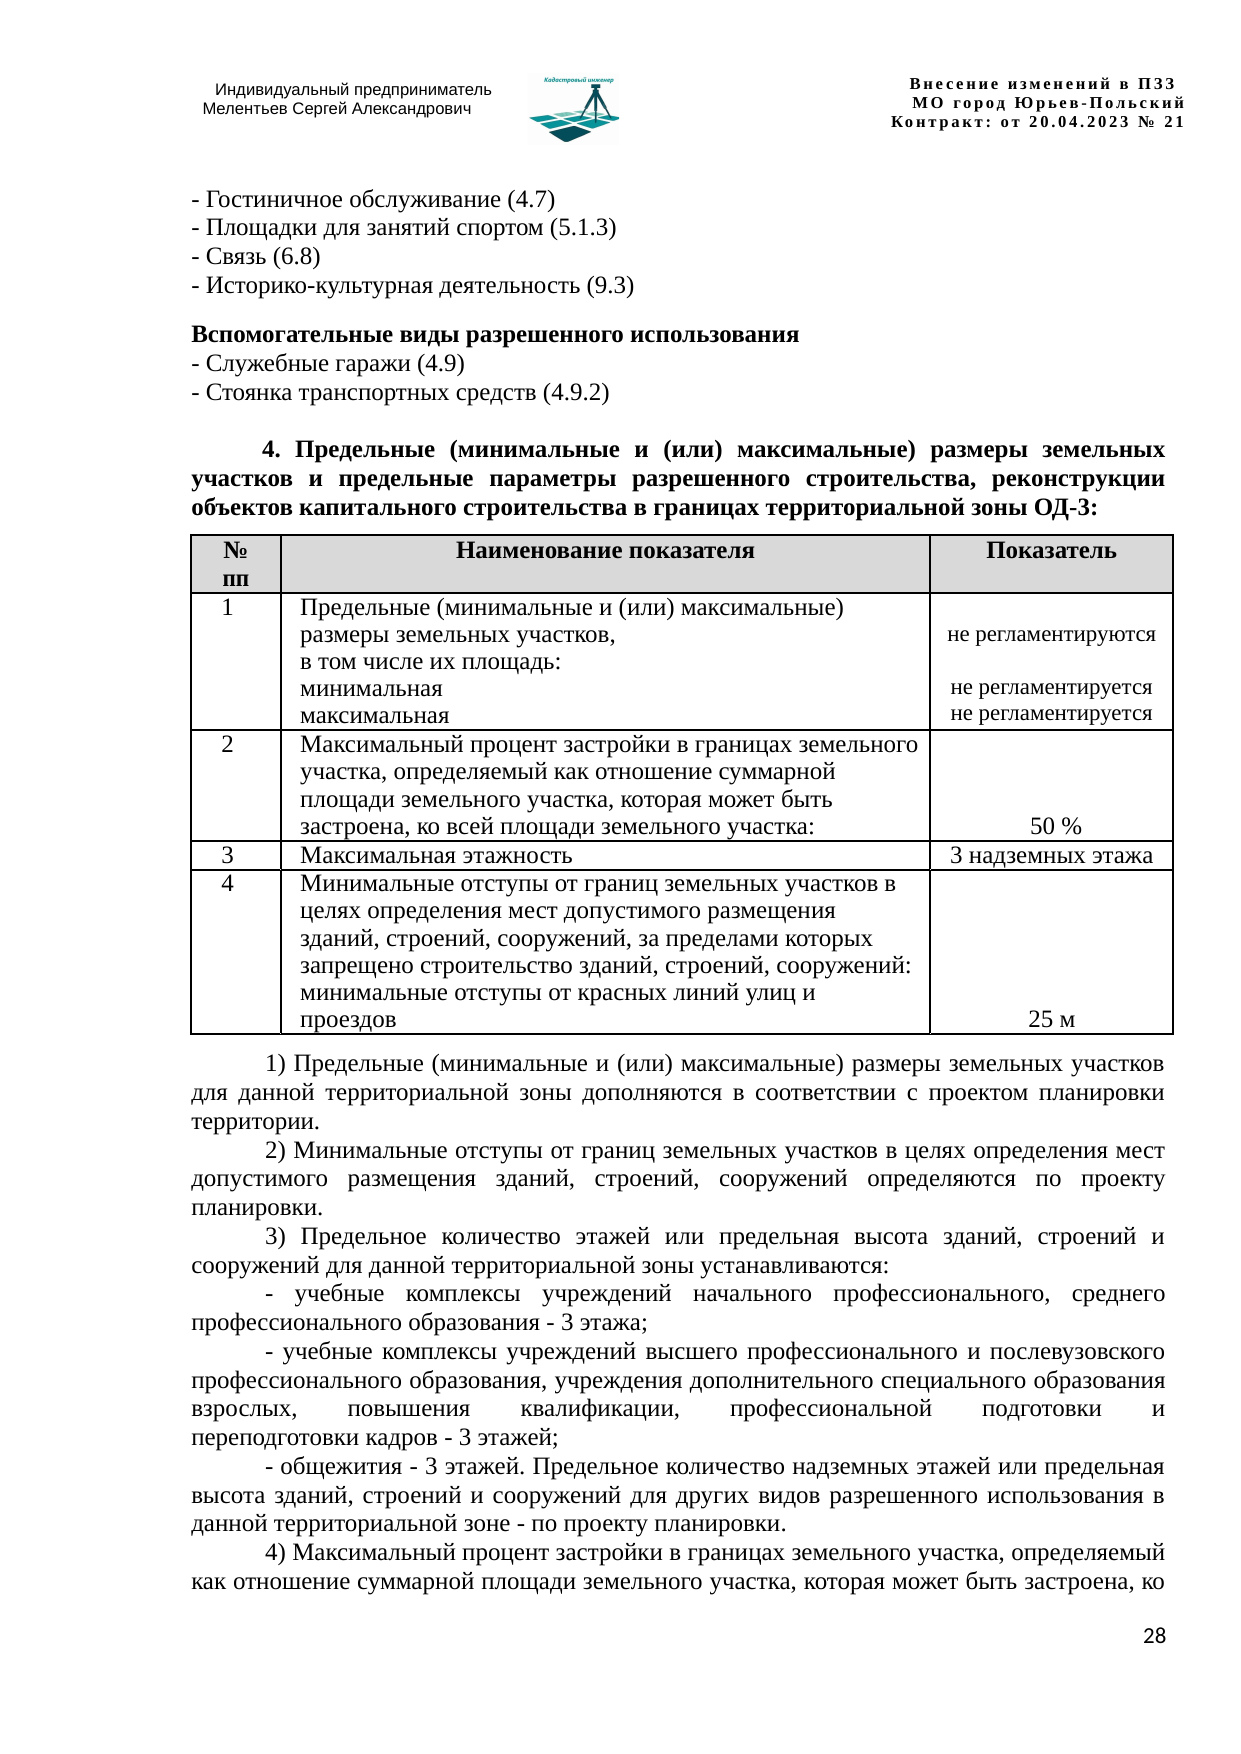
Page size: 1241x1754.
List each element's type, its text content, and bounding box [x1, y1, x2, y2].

table_header № пп [192, 536, 280, 592]
table_cell 25 м [931, 871, 1172, 1033]
text 4) Максимальный процент застройки в границах земельного участка, определяемый как отношение суммарной площади земельного участка, которая может быть застроена, ко [191, 1537, 1166, 1595]
text 3) Предельное количество этажей или предельная высота зданий, строений и сооружений для данной территориальной зоны устанавливаются: [191, 1221, 1166, 1278]
text - общежития - 3 этажей. Предельное количество надземных этажей или предельная высота зданий, строений и сооружений для других видов разрешенного использования в данной территориальной зоне - по проекту планировки. [191, 1451, 1166, 1537]
text 1) Предельные (минимальные и (или) максимальные) размеры земельных участков для данной территориальной зоны дополняются в соответствии с проектом планировки территории. [191, 1048, 1166, 1135]
table_cell 1 [192, 594, 280, 729]
text - Служебные гаражи (4.9) [191, 348, 1166, 377]
text Вспомогательные виды разрешенного использования [191, 319, 1166, 348]
text - Историко-культурная деятельность (9.3) [191, 270, 1166, 299]
table_cell Максимальный процент застройки в границах земельного участка, определяемый как отношение суммарной площади земельного участка, которая может быть застроена, ко всей площади земельного участка: [282, 731, 929, 840]
table_cell Максимальная этажность [282, 842, 929, 868]
table_cell Минимальные отступы от границ земельных участков в целях определения мест допустимого размещения зданий, строений, сооружений, за пределами которых запрещено строительство зданий, строений, сооружений: минимальные отступы от красных линий улиц и проездов [282, 871, 929, 1033]
table_cell 2 [192, 731, 280, 840]
text 2) Минимальные отступы от границ земельных участков в целях определения мест допустимого размещения зданий, строений, сооружений определяются по проекту планировки. [191, 1135, 1166, 1221]
text - учебные комплексы учреждений начального профессионального, среднего профессионального образования - 3 этажа; [191, 1278, 1166, 1336]
table_cell не регламентируются не регламентируется не регламентируется [931, 594, 1172, 729]
table_cell 50 % [931, 731, 1172, 840]
text - Связь (6.8) [191, 241, 1166, 270]
text 4. Предельные (минимальные и (или) максимальные) размеры земельных участков и предельные параметры разрешенного строительства, реконструкции объектов капитального строительства в границах территориальной зоны ОД-3: [191, 434, 1166, 521]
text - Стоянка транспортных средств (4.9.2) [191, 377, 1166, 406]
table_cell Предельные (минимальные и (или) максимальные) размеры земельных участков, в том числе их площадь: минимальная максимальная [282, 594, 929, 729]
table_cell 4 [192, 871, 280, 1033]
table_header Наименование показателя [282, 536, 929, 592]
table_header Показатель [931, 536, 1172, 592]
text - Гостиничное обслуживание (4.7) [191, 184, 1166, 212]
picture [527, 73, 620, 145]
text - учебные комплексы учреждений высшего профессионального и послевузовского профессионального образования, учреждения дополнительного специального образования взрослых, повышения квалификации, профессиональной подготовки и переподготовки кадров - 3 этажей; [191, 1336, 1166, 1451]
table_cell 3 [192, 842, 280, 868]
table_cell 3 надземных этажа [931, 842, 1172, 868]
text - Площадки для занятий спортом (5.1.3) [191, 212, 1166, 241]
